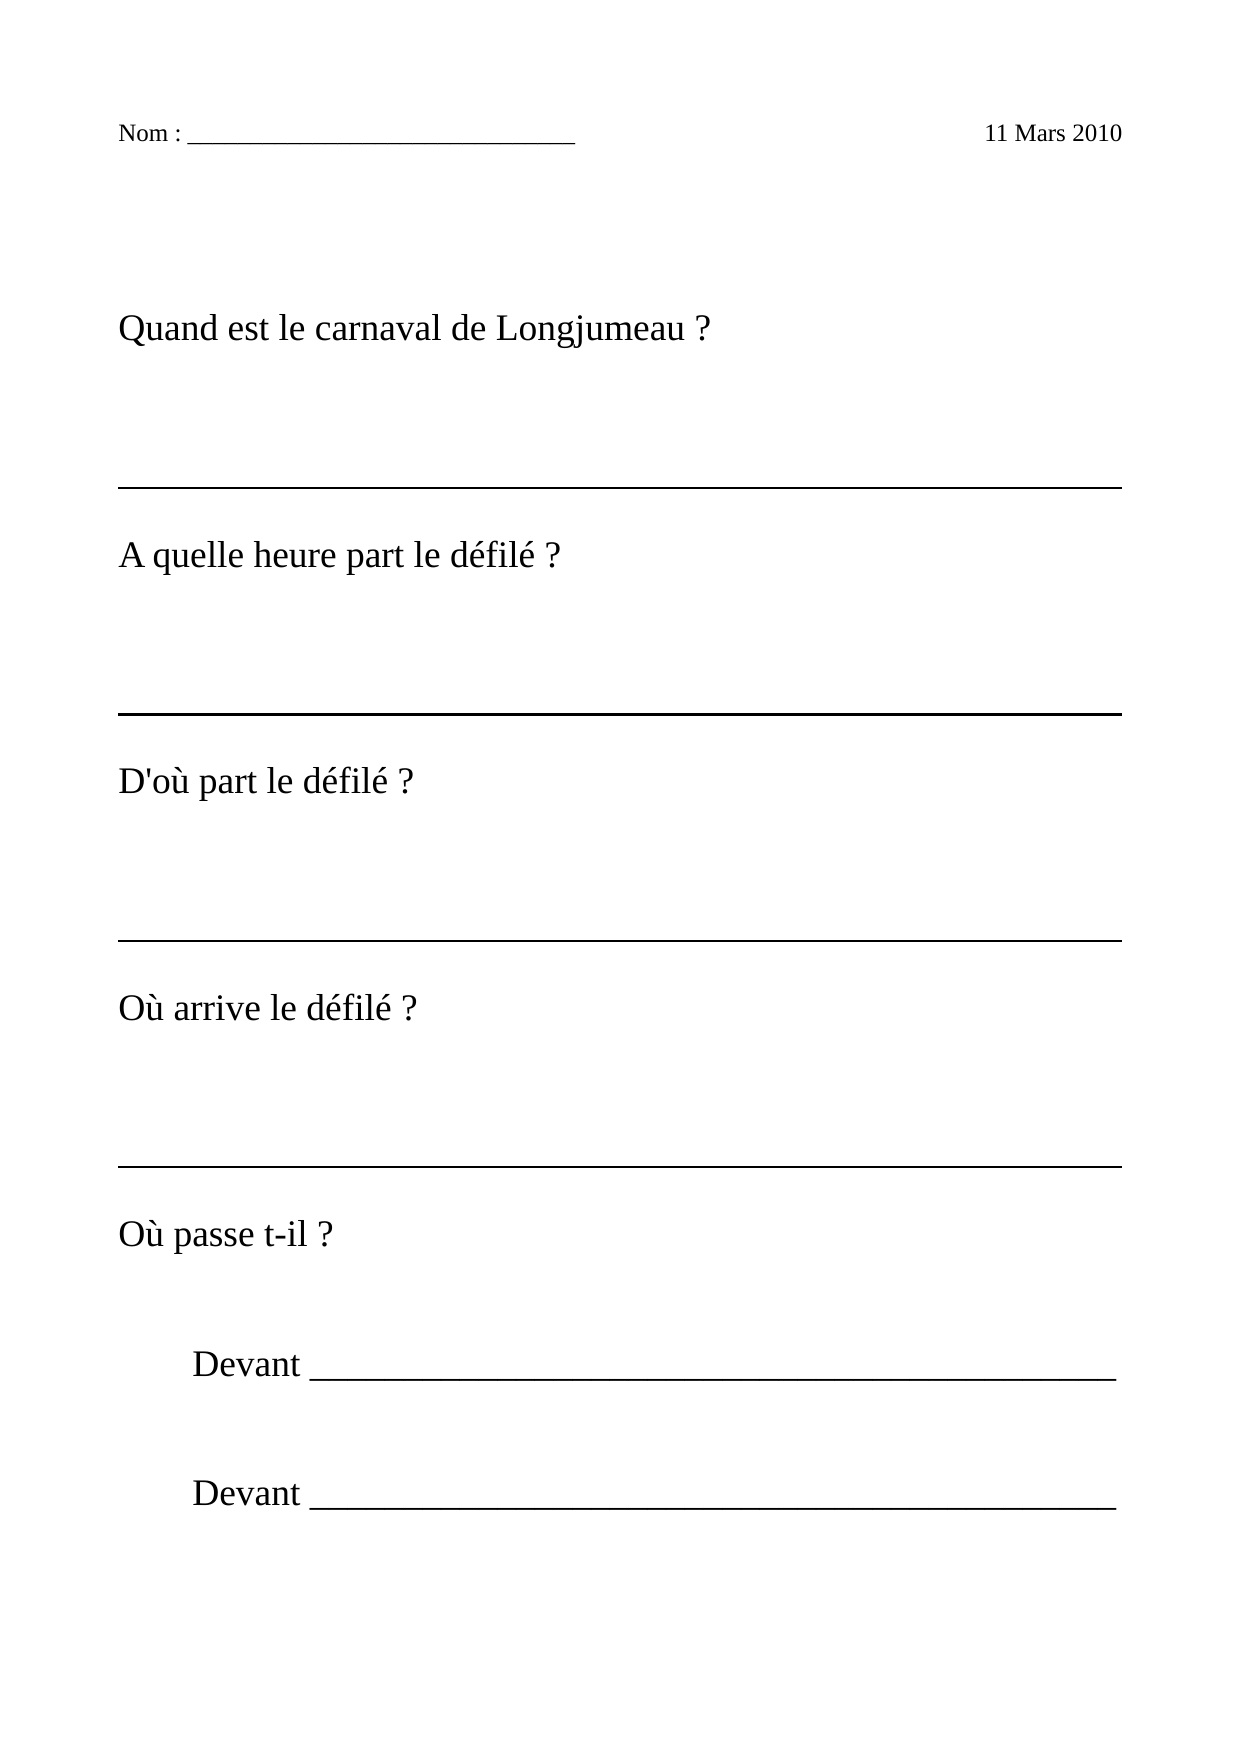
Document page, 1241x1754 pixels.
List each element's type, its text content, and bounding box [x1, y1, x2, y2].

text A quelle heure part le défilé ? [118, 532, 1122, 575]
text Où arrive le défilé ? [118, 985, 1122, 1028]
text Où passe t-il ? [118, 1212, 1122, 1255]
text Devant ___________________________________________ [118, 1341, 1122, 1384]
text D'où part le défilé ? [118, 759, 1122, 802]
text Quand est le carnaval de Longjumeau ? [118, 306, 1122, 349]
text Devant ___________________________________________ [118, 1470, 1122, 1513]
